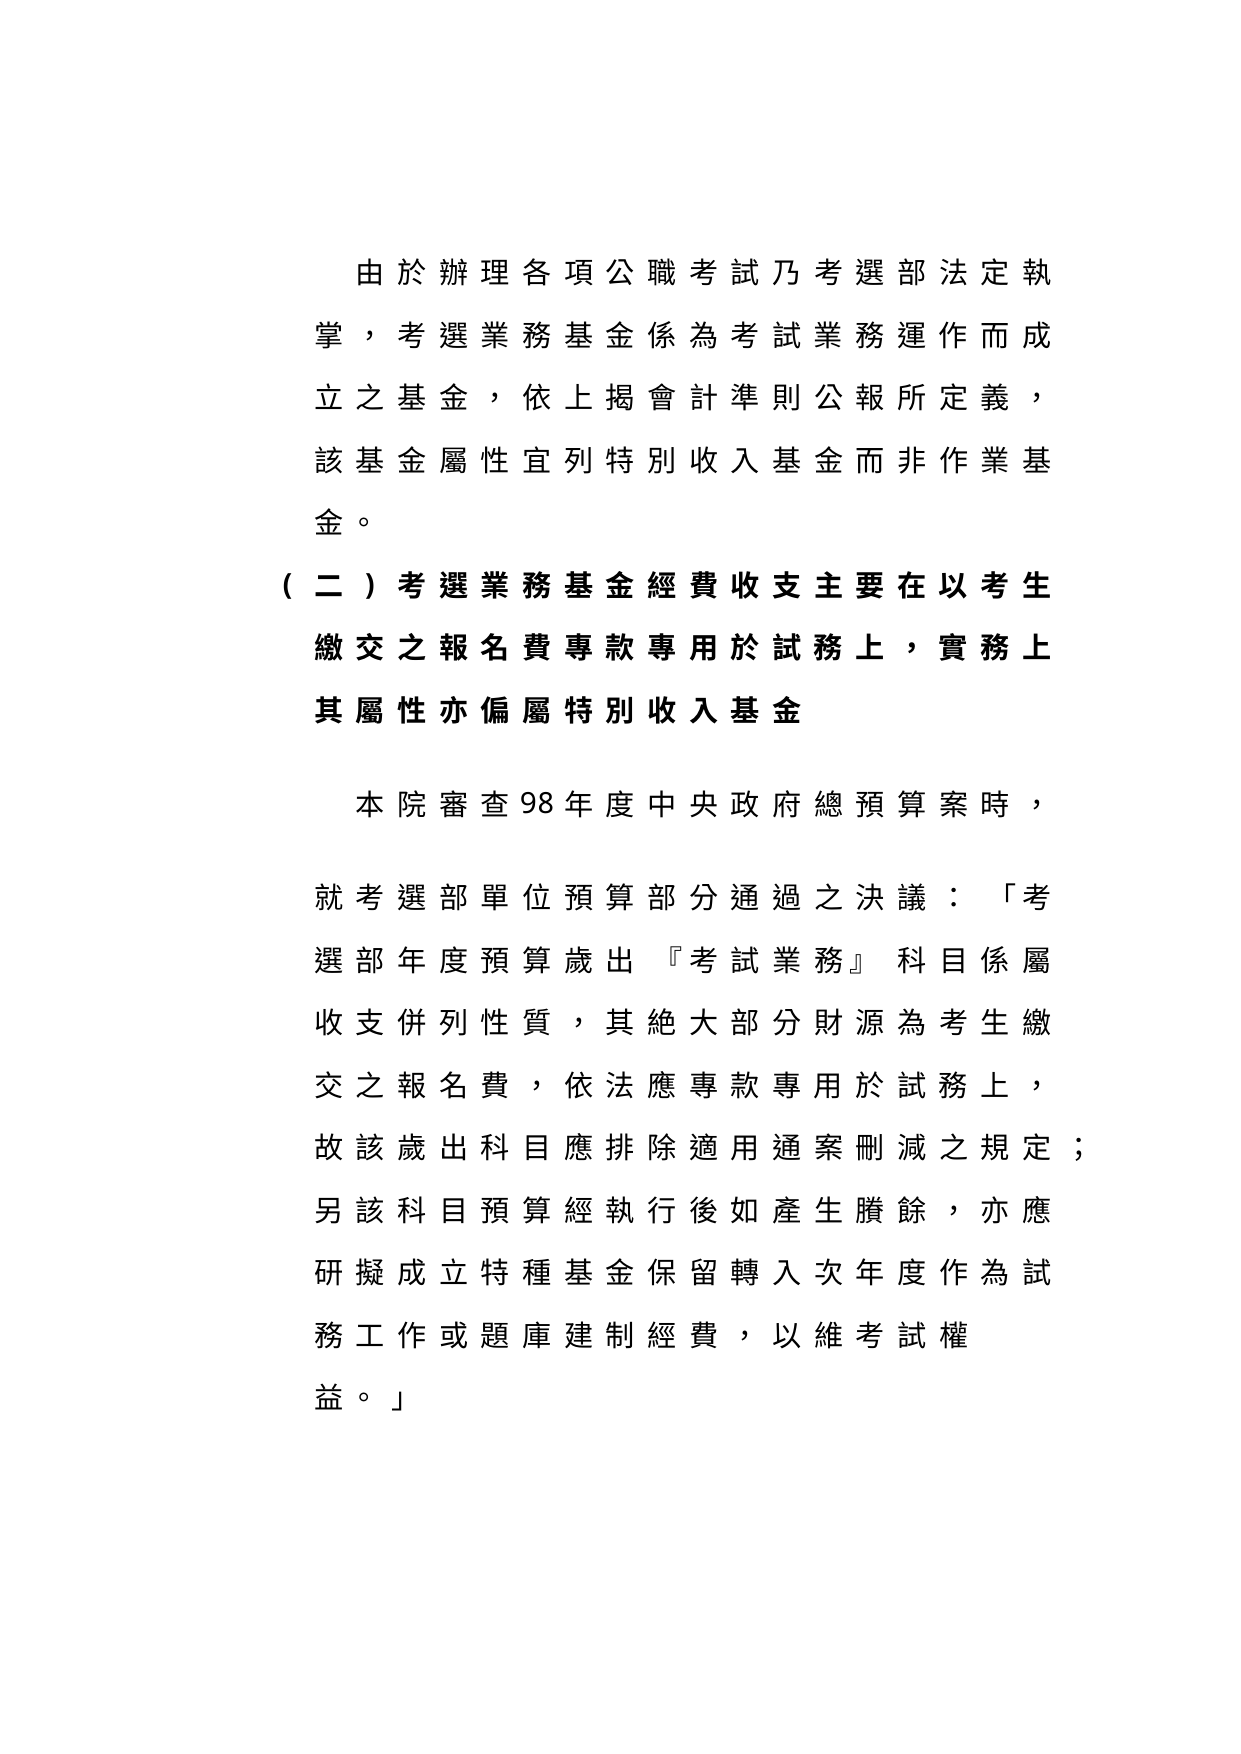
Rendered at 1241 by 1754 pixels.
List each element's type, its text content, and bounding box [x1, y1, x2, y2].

text 由於辦理各項公職考試乃考選部法定執掌，考選業務基金係為考試業務運作而成立之基金，依上揭會計準則公報所定義，該基金屬性宜列特別收入基金而非作業基金。 [271, 229, 1058, 542]
text 本院審查98年度中央政府總預算案時，就考選部單位預算部分通過之決議：「考選部年度預算歲出『考試業務』科目係屬收支併列性質，其絶大部分財源為考生繳交之報名費，依法應專款專用於試務上，故該歲出科目應排除適用通案刪減之規定；另該科目預算經執行後如產生賸餘，亦應研擬成立特種基金保留轉入次年度作為試務工作或題庫建制經費，以維考試權益。」 [271, 729, 1058, 1417]
text (二)考選業務基金經費收支主要在以考生繳交之報名費專款專用於試務上，實務上其屬性亦偏屬特別收入基金 [242, 542, 1058, 729]
